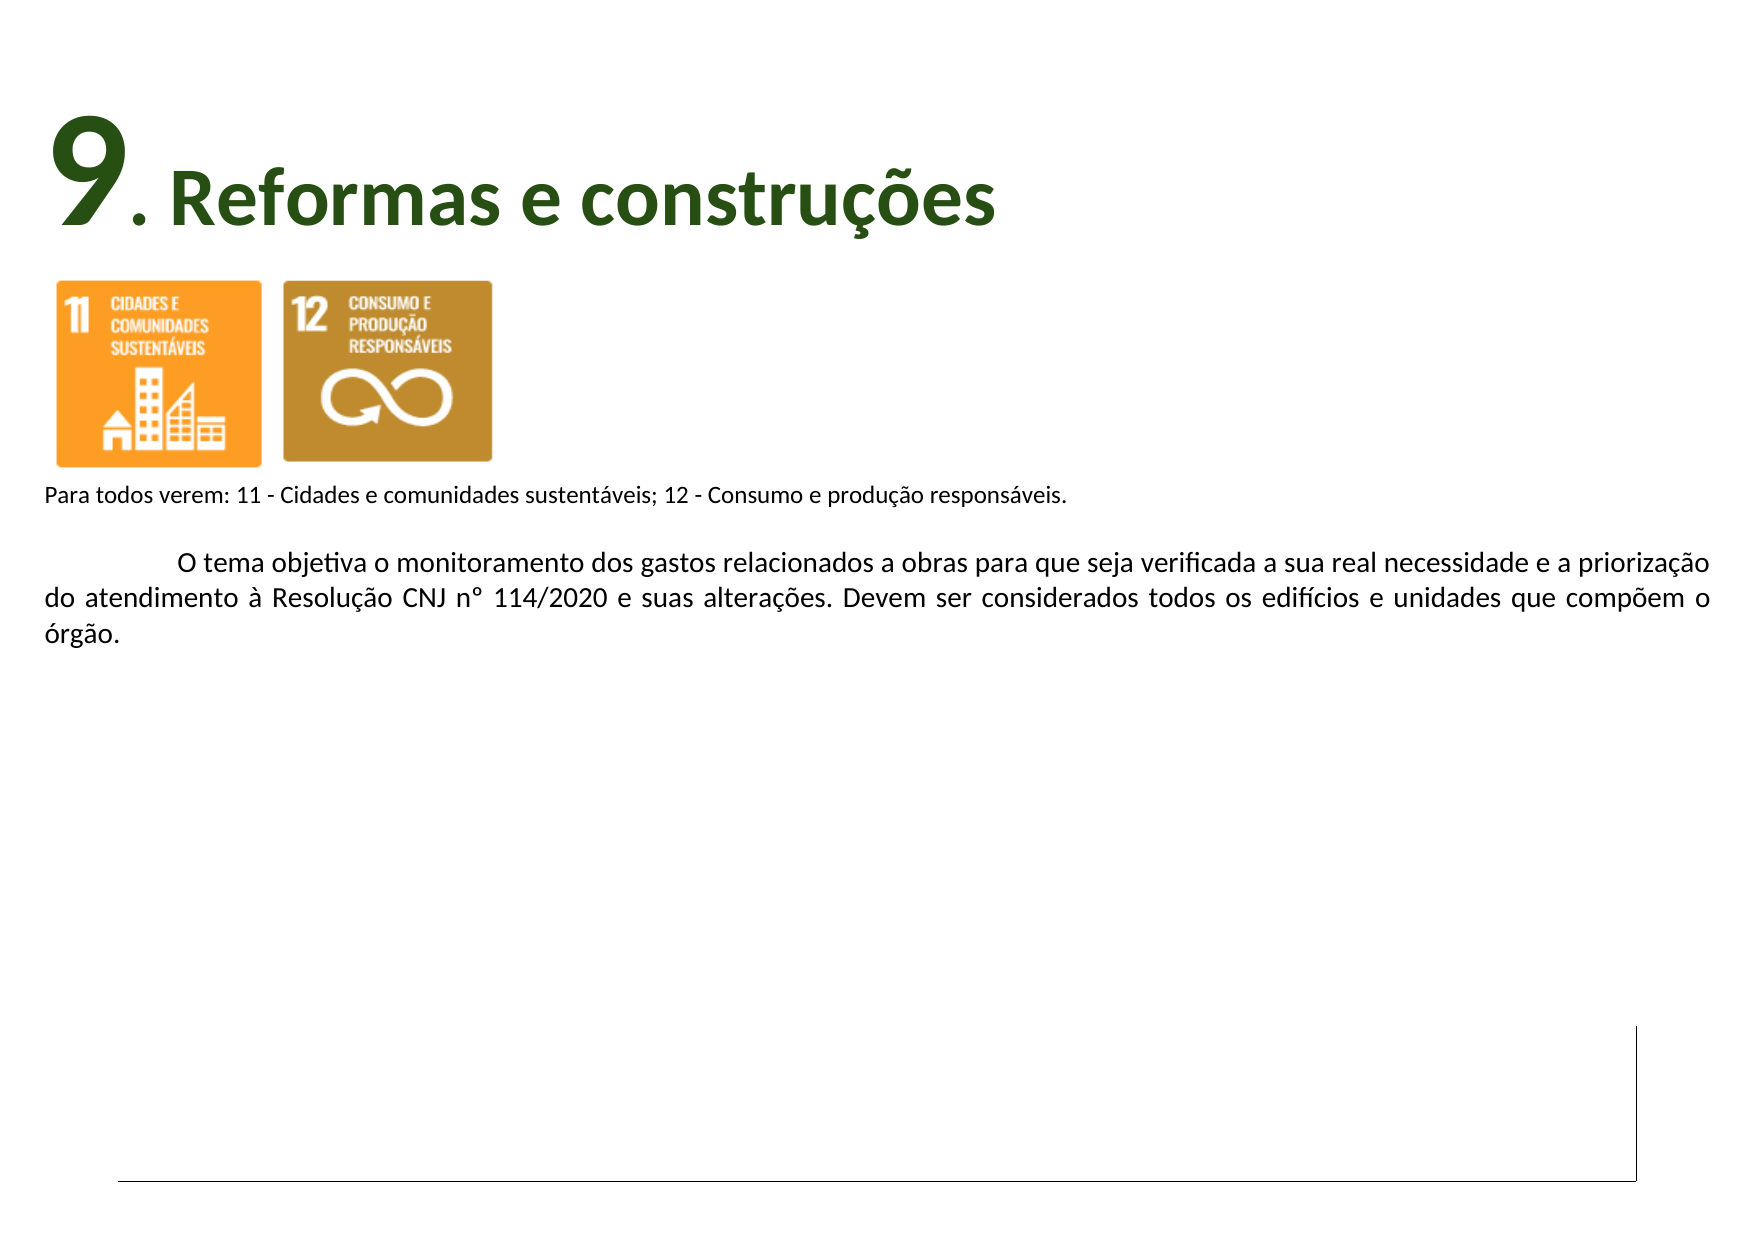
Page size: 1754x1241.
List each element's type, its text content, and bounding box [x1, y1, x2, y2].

text Para todos verem: 11 - Cidades e comunidades sustentáveis; 12 - Consumo e produção responsáveis. [44, 479, 1712, 509]
text 9. Reformas e construções [44, 63, 1636, 267]
text O tema objetiva o monitoramento dos gastos relacionados a obras para que seja verificada a sua real necessidade e a priorização do atendimento à Resolução CNJ nº 114/2020 e suas alterações. Devem ser considerados todos os edifícios e unidades que compõem o órgão. [44, 544, 1712, 651]
